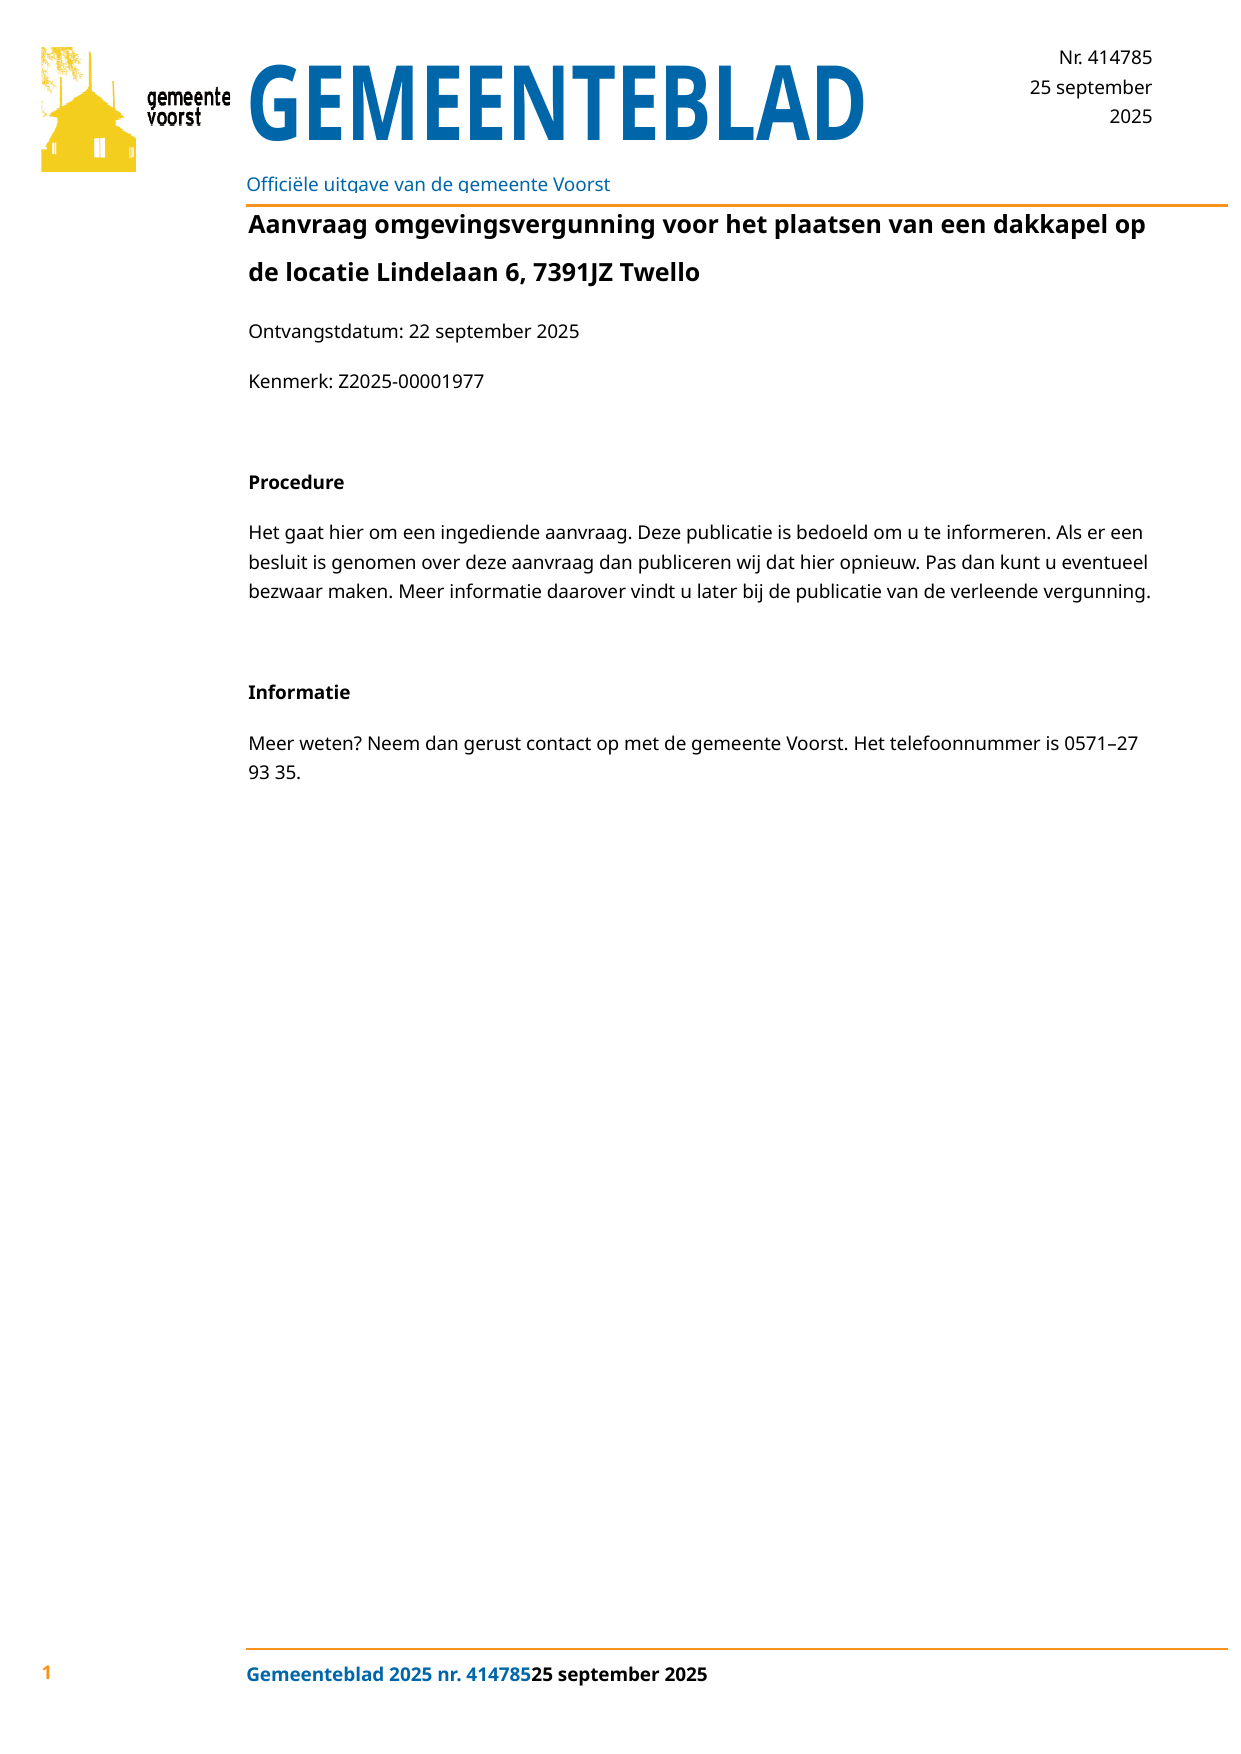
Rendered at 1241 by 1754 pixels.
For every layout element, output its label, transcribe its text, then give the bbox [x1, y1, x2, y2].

text Aanvraag omgevingsvergunning voor het plaatsen van een dakkapel op de locatie Lindelaan 6, 7391JZ Twello [248, 207, 1152, 288]
picture [41, 47, 231, 172]
text Het gaat hier om een ingediende aanvraag. Deze publicatie is bedoeld om u te informeren. Als er een besluit is genomen over deze aanvraag dan publiceren wij dat hier opnieuw. Pas dan kunt u eventueel bezwaar maken. Meer informatie daarover vindt u later bij de publicatie van de verleende vergunning. [248, 519, 1152, 604]
text Informatie [248, 679, 1152, 705]
text Meer weten? Neem dan gerust contact op met de gemeente Voorst. Het telefoonnummer is 0571–27 93 35. [248, 730, 1152, 785]
text Procedure [248, 469, 1152, 495]
text Kenmerk: Z2025-00001977 [248, 368, 1152, 394]
text Ontvangstdatum: 22 september 2025 [248, 318, 1152, 344]
